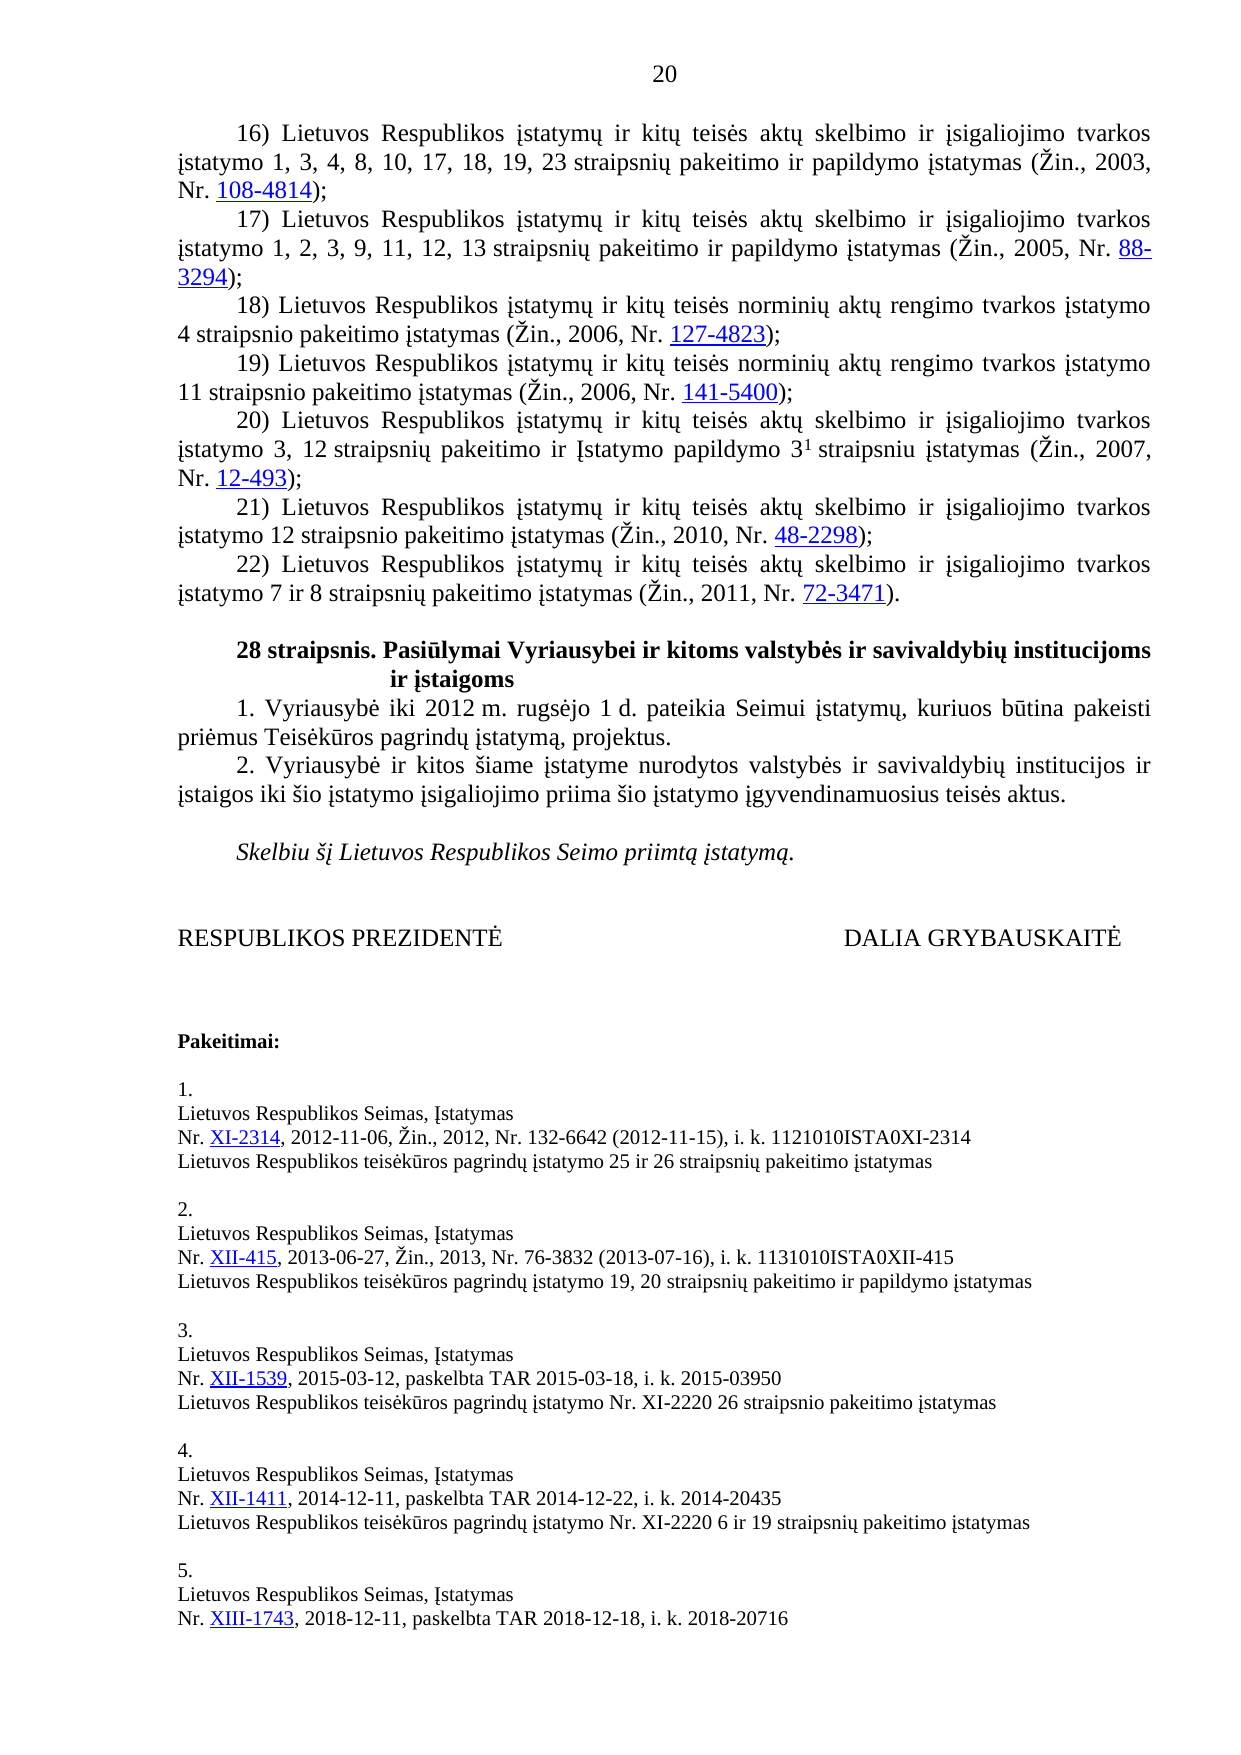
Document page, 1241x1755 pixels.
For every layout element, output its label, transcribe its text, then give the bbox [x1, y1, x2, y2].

text 20) Lietuvos Respublikos įstatymų ir kitų teisės aktų skelbimo ir įsigaliojimo tvarkos įstatymo 3, 12 straipsnių pakeitimo ir Įstatymo papildymo 31 straipsniu įstatymas (Žin., 2007, Nr. 12-493); [177, 406, 1152, 492]
text 19) Lietuvos Respublikos įstatymų ir kitų teisės norminių aktų rengimo tvarkos įstatymo 11 straipsnio pakeitimo įstatymas (Žin., 2006, Nr. 141-5400); [177, 348, 1152, 406]
text 1. [177, 1077, 1152, 1101]
text 2. Vyriausybė ir kitos šiame įstatyme nurodytos valstybės ir savivaldybių institucijos ir įstaigos iki šio įstatymo įsigaliojimo priima šio įstatymo įgyvendinamuosius teisės aktus. [177, 751, 1152, 808]
text Lietuvos Respublikos Seimas, Įstatymas [177, 1221, 1152, 1245]
text 21) Lietuvos Respublikos įstatymų ir kitų teisės aktų skelbimo ir įsigaliojimo tvarkos įstatymo 12 straipsnio pakeitimo įstatymas (Žin., 2010, Nr. 48-2298); [177, 492, 1152, 549]
text 28 straipsnis. Pasiūlymai Vyriausybei ir kitoms valstybės ir savivaldybių institucijoms ir įstaigoms [236, 636, 1152, 693]
text Nr. XI-2314, 2012-11-06, Žin., 2012, Nr. 132-6642 (2012-11-15), i. k. 1121010ISTA0XI-2314 [177, 1125, 1152, 1149]
text Nr. XII-1411, 2014-12-11, paskelbta TAR 2014-12-22, i. k. 2014-20435 [177, 1486, 1152, 1510]
text 22) Lietuvos Respublikos įstatymų ir kitų teisės aktų skelbimo ir įsigaliojimo tvarkos įstatymo 7 ir 8 straipsnių pakeitimo įstatymas (Žin., 2011, Nr. 72-3471). [177, 549, 1152, 607]
text Lietuvos Respublikos Seimas, Įstatymas [177, 1582, 1152, 1606]
text Nr. XII-1539, 2015-03-12, paskelbta TAR 2015-03-18, i. k. 2015-03950 [177, 1366, 1152, 1390]
text Nr. XII-415, 2013-06-27, Žin., 2013, Nr. 76-3832 (2013-07-16), i. k. 1131010ISTA0XII-415 [177, 1245, 1152, 1269]
text Skelbiu šį Lietuvos Respublikos Seimo priimtą įstatymą. [177, 837, 1152, 866]
text 17) Lietuvos Respublikos įstatymų ir kitų teisės aktų skelbimo ir įsigaliojimo tvarkos įstatymo 1, 2, 3, 9, 11, 12, 13 straipsnių pakeitimo ir papildymo įstatymas (Žin., 2005, Nr. 88-3294); [177, 204, 1152, 291]
text RESPUBLIKOS PREZIDENTĖ DALIA GRYBAUSKAITĖ [177, 923, 1152, 952]
text Lietuvos Respublikos teisėkūros pagrindų įstatymo Nr. XI-2220 26 straipsnio pakeitimo įstatymas [177, 1390, 1152, 1414]
text Lietuvos Respublikos Seimas, Įstatymas [177, 1342, 1152, 1366]
text 1. Vyriausybė iki 2012 m. rugsėjo 1 d. pateikia Seimui įstatymų, kuriuos būtina pakeisti priėmus Teisėkūros pagrindų įstatymą, projektus. [177, 693, 1152, 751]
text 4. [177, 1438, 1152, 1462]
text 3. [177, 1317, 1152, 1342]
text Lietuvos Respublikos teisėkūros pagrindų įstatymo 19, 20 straipsnių pakeitimo ir papildymo įstatymas [177, 1269, 1152, 1293]
text 2. [177, 1197, 1152, 1221]
text Pakeitimai: [177, 1029, 1152, 1053]
text 18) Lietuvos Respublikos įstatymų ir kitų teisės norminių aktų rengimo tvarkos įstatymo 4 straipsnio pakeitimo įstatymas (Žin., 2006, Nr. 127-4823); [177, 291, 1152, 348]
text 5. [177, 1558, 1152, 1582]
text Lietuvos Respublikos teisėkūros pagrindų įstatymo 25 ir 26 straipsnių pakeitimo įstatymas [177, 1149, 1152, 1173]
text Nr. XIII-1743, 2018-12-11, paskelbta TAR 2018-12-18, i. k. 2018-20716 [177, 1606, 1152, 1630]
text Lietuvos Respublikos Seimas, Įstatymas [177, 1101, 1152, 1125]
text Lietuvos Respublikos teisėkūros pagrindų įstatymo Nr. XI-2220 6 ir 19 straipsnių pakeitimo įstatymas [177, 1510, 1152, 1534]
text Lietuvos Respublikos Seimas, Įstatymas [177, 1462, 1152, 1486]
text 16) Lietuvos Respublikos įstatymų ir kitų teisės aktų skelbimo ir įsigaliojimo tvarkos įstatymo 1, 3, 4, 8, 10, 17, 18, 19, 23 straipsnių pakeitimo ir papildymo įstatymas (Žin., 2003, Nr. 108-4814); [177, 118, 1152, 204]
